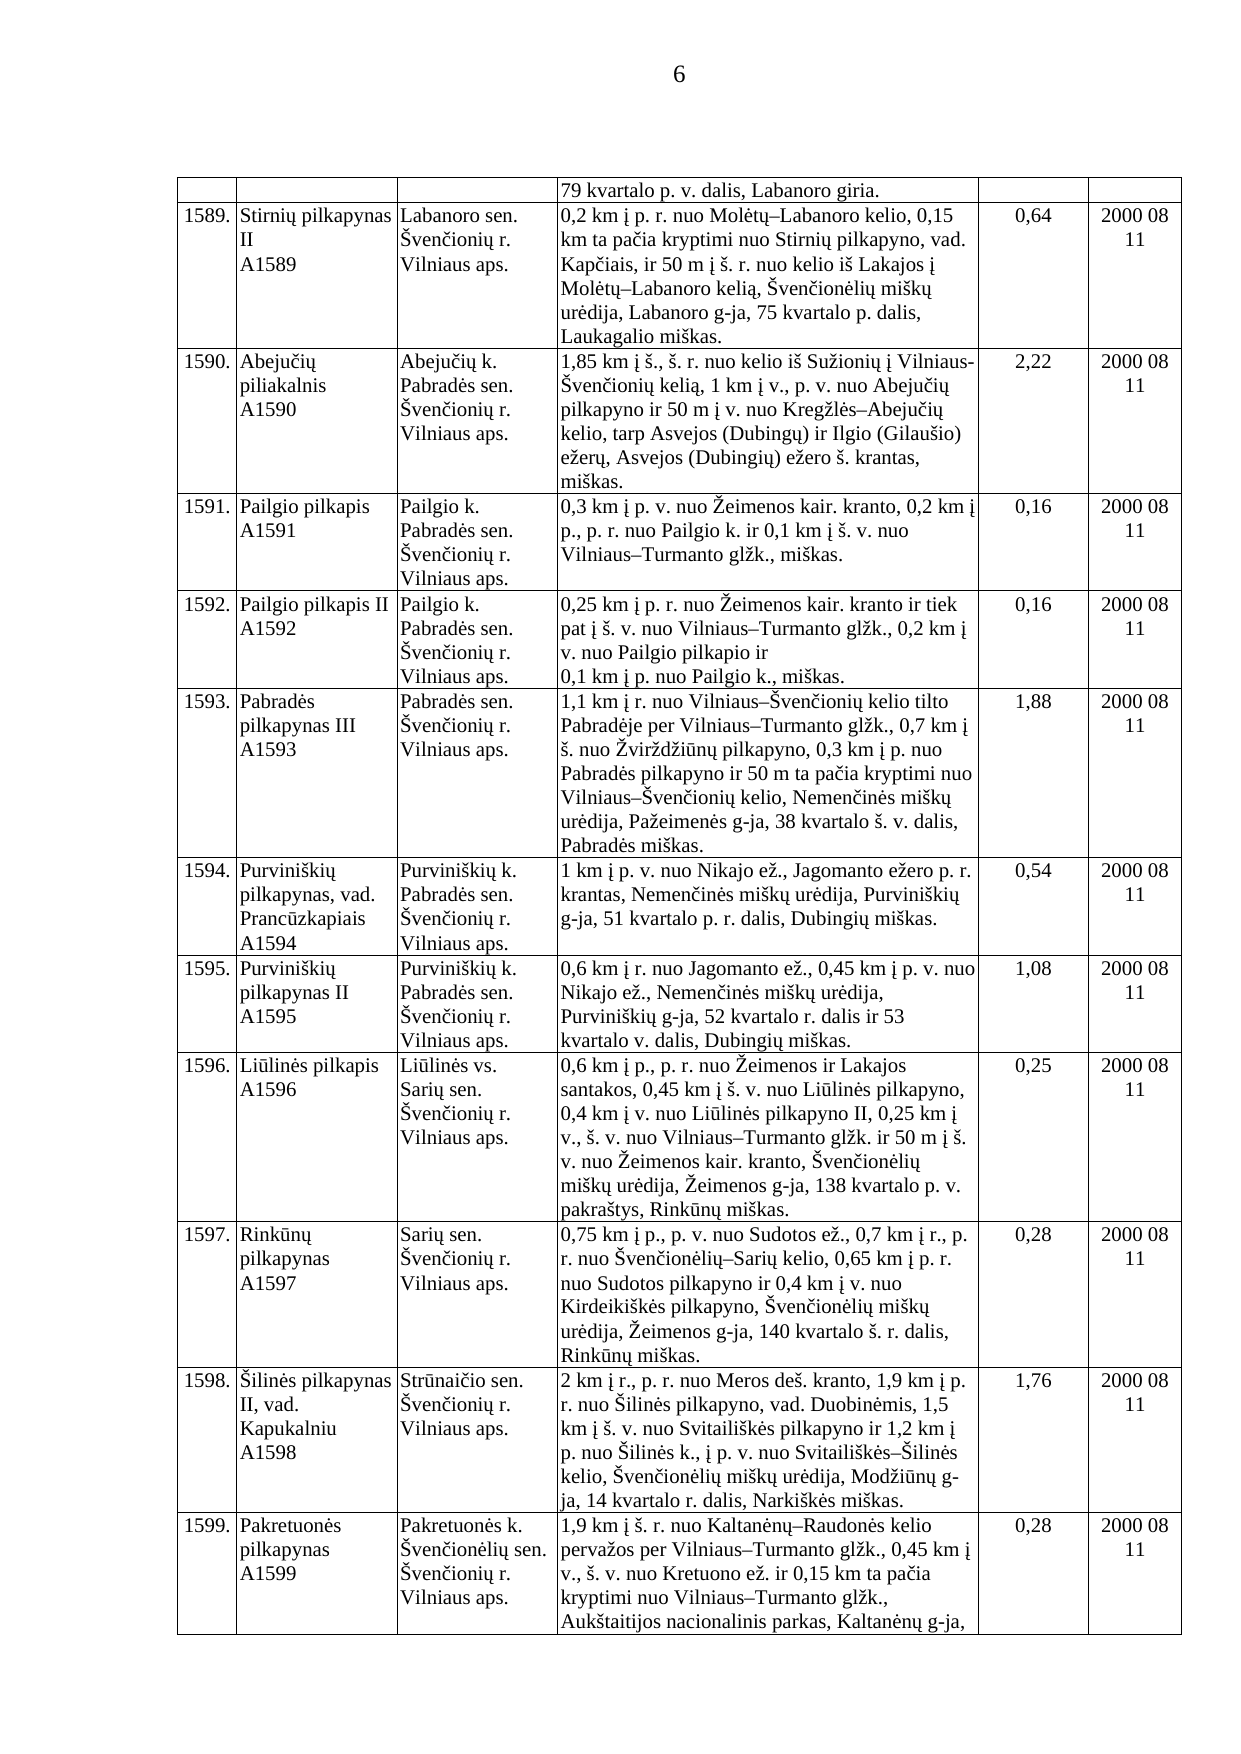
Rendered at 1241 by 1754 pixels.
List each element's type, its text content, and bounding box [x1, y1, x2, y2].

table_cell 1591. [178, 494, 236, 590]
table_cell [979, 178, 1088, 202]
table_cell Abejučių piliakalnis A1590 [237, 349, 397, 493]
table_cell Pailgio pilkapis A1591 [237, 494, 397, 590]
table_cell 2000 08 11 [1089, 1513, 1181, 1633]
table_cell Pailgio pilkapis II A1592 [237, 591, 397, 688]
table_cell 1590. [178, 349, 236, 493]
table_cell Stirnių pilkapynas II A1589 [237, 203, 397, 348]
table_cell 0,6 km į r. nuo Jagomanto ež., 0,45 km į p. v. nuo Nikajo ež., Nemenčinės miškų urėdija, Purviniškių g-ja, 52 kvartalo r. dalis ir 53 kvartalo v. dalis, Dubingių miškas. [558, 956, 978, 1052]
table_cell 1594. [178, 858, 236, 954]
table_cell Šilinės pilkapynas II, vad. Kapukalniu A1598 [237, 1368, 397, 1512]
table_cell 2000 08 11 [1089, 1053, 1181, 1221]
table_cell 0,25 km į p. r. nuo Žeimenos kair. kranto ir tiek pat į š. v. nuo Vilniaus–Turmanto glžk., 0,2 km į v. nuo Pailgio pilkapio ir 0,1 km į p. nuo Pailgio k., miškas. [558, 591, 978, 688]
table_cell 2000 08 11 [1089, 203, 1181, 348]
table_cell Strūnaičio sen. Švenčionių r. Vilniaus aps. [398, 1368, 557, 1512]
table_cell 1,08 [979, 956, 1088, 1052]
table_cell 2000 08 11 [1089, 494, 1181, 590]
table_cell 1589. [178, 203, 236, 348]
table_cell Liūlinės pilkapis A1596 [237, 1053, 397, 1221]
table_cell 1598. [178, 1368, 236, 1512]
table_cell 1,76 [979, 1368, 1088, 1512]
table_cell Rinkūnų pilkapynas A1597 [237, 1222, 397, 1367]
table_cell Pakretuonės k. Švenčionėlių sen. Švenčionių r. Vilniaus aps. [398, 1513, 557, 1633]
table_cell Purviniškių k. Pabradės sen. Švenčionių r. Vilniaus aps. [398, 858, 557, 954]
table_cell [237, 178, 397, 202]
table_cell 79 kvartalo p. v. dalis, Labanoro giria. [558, 178, 978, 202]
table_cell Labanoro sen. Švenčionių r. Vilniaus aps. [398, 203, 557, 348]
table_cell 2000 08 11 [1089, 591, 1181, 688]
table_cell 0,64 [979, 203, 1088, 348]
table_cell 1,85 km į š., š. r. nuo kelio iš Sužionių į Vilniaus-Švenčionių kelią, 1 km į v., p. v. nuo Abejučių pilkapyno ir 50 m į v. nuo Kregžlės–Abejučių kelio, tarp Asvejos (Dubingų) ir Ilgio (Gilaušio) ežerų, Asvejos (Dubingių) ežero š. krantas, miškas. [558, 349, 978, 493]
table_cell Pailgio k. Pabradės sen. Švenčionių r. Vilniaus aps. [398, 591, 557, 688]
table_cell 2000 08 11 [1089, 1368, 1181, 1512]
table_cell 0,16 [979, 591, 1088, 688]
table_cell 2000 08 11 [1089, 349, 1181, 493]
table_cell 2,22 [979, 349, 1088, 493]
table_cell 0,16 [979, 494, 1088, 590]
table_cell 0,2 km į p. r. nuo Molėtų–Labanoro kelio, 0,15 km ta pačia kryptimi nuo Stirnių pilkapyno, vad. Kapčiais, ir 50 m į š. r. nuo kelio iš Lakajos į Molėtų–Labanoro kelią, Švenčionėlių miškų urėdija, Labanoro g-ja, 75 kvartalo p. dalis, Laukagalio miškas. [558, 203, 978, 348]
table_cell 1,1 km į r. nuo Vilniaus–Švenčionių kelio tilto Pabradėje per Vilniaus–Turmanto glžk., 0,7 km į š. nuo Žvirždžiūnų pilkapyno, 0,3 km į p. nuo Pabradės pilkapyno ir 50 m ta pačia kryptimi nuo Vilniaus–Švenčionių kelio, Nemenčinės miškų urėdija, Pažeimenės g-ja, 38 kvartalo š. v. dalis, Pabradės miškas. [558, 689, 978, 857]
table_cell Liūlinės vs. Sarių sen. Švenčionių r. Vilniaus aps. [398, 1053, 557, 1221]
table_cell 0,75 km į p., p. v. nuo Sudotos ež., 0,7 km į r., p. r. nuo Švenčionėlių–Sarių kelio, 0,65 km į p. r. nuo Sudotos pilkapyno ir 0,4 km į v. nuo Kirdeikiškės pilkapyno, Švenčionėlių miškų urėdija, Žeimenos g-ja, 140 kvartalo š. r. dalis, Rinkūnų miškas. [558, 1222, 978, 1367]
table_cell [398, 178, 557, 202]
table_cell 1 km į p. v. nuo Nikajo ež., Jagomanto ežero p. r. krantas, Nemenčinės miškų urėdija, Purviniškių g-ja, 51 kvartalo p. r. dalis, Dubingių miškas. [558, 858, 978, 954]
table_cell 1,88 [979, 689, 1088, 857]
table_cell 1593. [178, 689, 236, 857]
table_cell 1597. [178, 1222, 236, 1367]
table_cell 2000 08 11 [1089, 858, 1181, 954]
table_cell 0,3 km į p. v. nuo Žeimenos kair. kranto, 0,2 km į p., p. r. nuo Pailgio k. ir 0,1 km į š. v. nuo Vilniaus–Turmanto glžk., miškas. [558, 494, 978, 590]
table_cell Abejučių k. Pabradės sen. Švenčionių r. Vilniaus aps. [398, 349, 557, 493]
table_cell 2000 08 11 [1089, 956, 1181, 1052]
table_cell [178, 178, 236, 202]
table_cell Pabradės pilkapynas III A1593 [237, 689, 397, 857]
table_cell 1599. [178, 1513, 236, 1633]
table_cell 2000 08 11 [1089, 1222, 1181, 1367]
table_cell 2000 08 11 [1089, 689, 1181, 857]
table_cell Purviniškių k. Pabradės sen. Švenčionių r. Vilniaus aps. [398, 956, 557, 1052]
table_cell 0,28 [979, 1222, 1088, 1367]
table_cell 2 km į r., p. r. nuo Meros deš. kranto, 1,9 km į p. r. nuo Šilinės pilkapyno, vad. Duobinėmis, 1,5 km į š. v. nuo Svitailiškės pilkapyno ir 1,2 km į p. nuo Šilinės k., į p. v. nuo Svitailiškės–Šilinės kelio, Švenčionėlių miškų urėdija, Modžiūnų g-ja, 14 kvartalo r. dalis, Narkiškės miškas. [558, 1368, 978, 1512]
table_cell Purviniškių pilkapynas, vad. Prancūzkapiais A1594 [237, 858, 397, 954]
table_cell Pailgio k. Pabradės sen. Švenčionių r. Vilniaus aps. [398, 494, 557, 590]
table_cell Purviniškių pilkapynas II A1595 [237, 956, 397, 1052]
table_cell 0,6 km į p., p. r. nuo Žeimenos ir Lakajos santakos, 0,45 km į š. v. nuo Liūlinės pilkapyno, 0,4 km į v. nuo Liūlinės pilkapyno II, 0,25 km į v., š. v. nuo Vilniaus–Turmanto glžk. ir 50 m į š. v. nuo Žeimenos kair. kranto, Švenčionėlių miškų urėdija, Žeimenos g-ja, 138 kvartalo p. v. pakraštys, Rinkūnų miškas. [558, 1053, 978, 1221]
table_cell 1595. [178, 956, 236, 1052]
table_cell 1592. [178, 591, 236, 688]
table_cell Pabradės sen. Švenčionių r. Vilniaus aps. [398, 689, 557, 857]
table_cell Pakretuonės pilkapynas A1599 [237, 1513, 397, 1633]
table_cell 0,28 [979, 1513, 1088, 1633]
table_cell 1,9 km į š. r. nuo Kaltanėnų–Raudonės kelio pervažos per Vilniaus–Turmanto glžk., 0,45 km į v., š. v. nuo Kretuono ež. ir 0,15 km ta pačia kryptimi nuo Vilniaus–Turmanto glžk., Aukštaitijos nacionalinis parkas, Kaltanėnų g-ja, [558, 1513, 978, 1633]
table_cell 0,54 [979, 858, 1088, 954]
table_cell 1596. [178, 1053, 236, 1221]
table_cell [1089, 178, 1181, 202]
table_cell 0,25 [979, 1053, 1088, 1221]
table_cell Sarių sen. Švenčionių r. Vilniaus aps. [398, 1222, 557, 1367]
